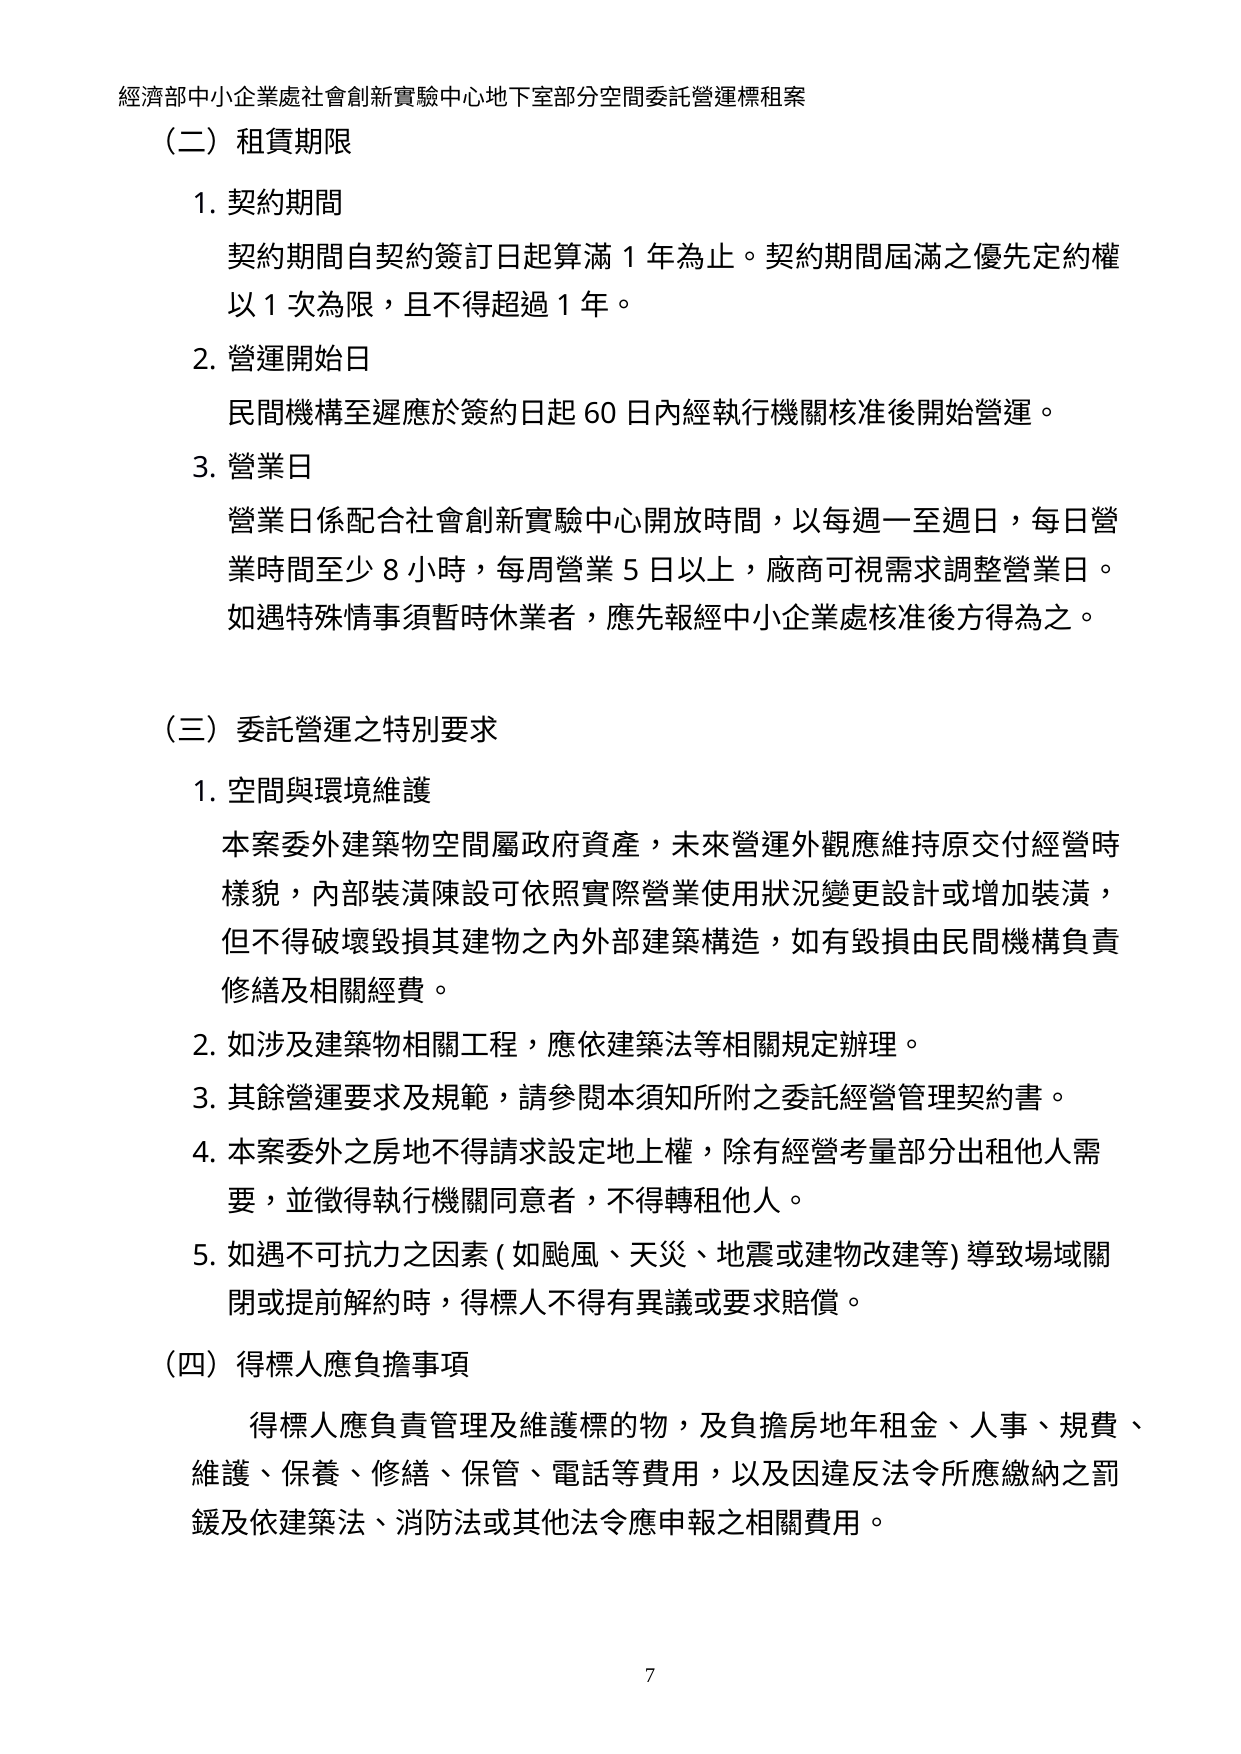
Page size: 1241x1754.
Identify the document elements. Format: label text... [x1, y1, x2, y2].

list 如遇不可抗力之因素 ( 如颱風、天災、地震或建物改建等) 導致場域關閉或提前解約時，得標人不得有異議或要求賠償。 [192, 1231, 1122, 1322]
list 空間與環境維護 [192, 768, 1122, 810]
list 如涉及建築物相關工程，應依建築法等相關規定辦理。 [192, 1021, 1122, 1063]
text 本案委外建築物空間屬政府資產，未來營運外觀應維持原交付經營時樣貌，內部裝潢陳設可依照實際營業使用狀況變更設計或增加裝潢，但不得破壞毀損其建物之內外部建築構造，如有毀損由民間機構負責修繕及相關經費。 [222, 822, 1122, 1009]
list 其餘營運要求及規範，請參閱本須知所附之委託經營管理契約書。 [192, 1075, 1122, 1117]
list 契約期間 [192, 179, 1122, 222]
list 本案委外之房地不得請求設定地上權，除有經營考量部分出租他人需要，並徵得執行機關同意者，不得轉租他人。 [192, 1129, 1122, 1220]
subtitle 委託營運之特別要求 [148, 707, 1122, 749]
text 得標人應負責管理及維護標的物，及負擔房地年租金、人事、規費、維護、保養、修繕、保管、電話等費用，以及因違反法令所應繳納之罰鍰及依建築法、消防法或其他法令應申報之相關費用。 [191, 1402, 1122, 1541]
text 營業日係配合社會創新實驗中心開放時間，以每週一至週日，每日營業時間至少 8 小時，每周營業 5 日以上，廠商可視需求調整營業日。如遇特殊情事須暫時休業者，應先報經中小企業處核准後方得為之。 [227, 498, 1122, 637]
list 營運開始日 [192, 336, 1122, 378]
text 民間機構至遲應於簽約日起 60 日內經執行機關核准後開始營運。 [180, 390, 1122, 432]
list 營業日 [192, 444, 1122, 486]
subtitle 得標人應負擔事項 [148, 1341, 1122, 1383]
subtitle 租賃期限 [148, 118, 1122, 160]
text 契約期間自契約簽訂日起算滿 1 年為止。契約期間屆滿之優先定約權以 1 次為限，且不得超過 1 年。 [227, 233, 1122, 324]
